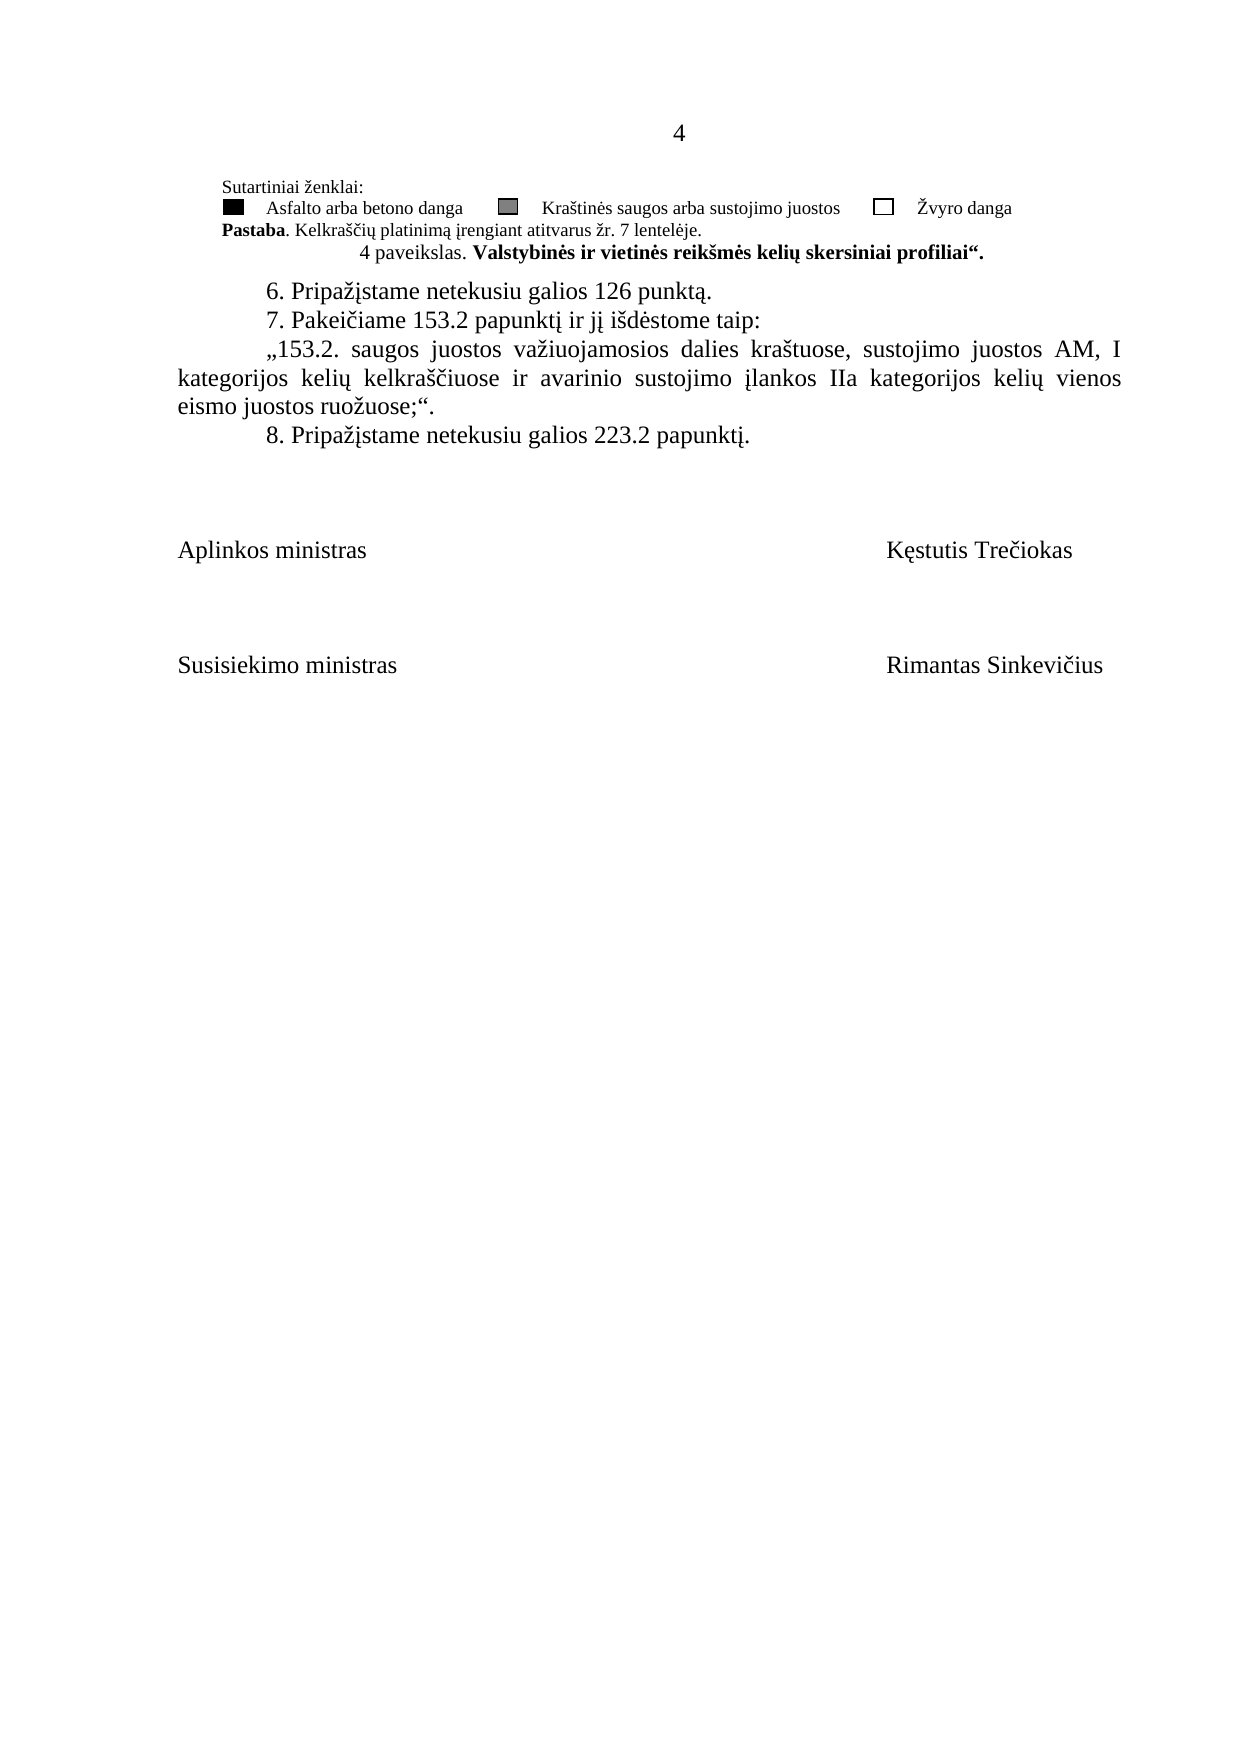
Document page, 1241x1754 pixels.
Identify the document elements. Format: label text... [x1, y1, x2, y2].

text 8. Pripažįstame netekusiu galios 223.2 papunktį. [177, 420, 1122, 449]
text 4 paveikslas. Valstybinės ir vietinės reikšmės kelių skersiniai profiliai“. [177, 240, 1122, 264]
text 6. Pripažįstame netekusiu galios 126 punktą. [177, 276, 1122, 305]
text Aplinkos ministras Kęstutis Trečiokas [177, 535, 1122, 564]
text Asfalto arba betono danga Kraštinės saugos arba sustojimo juostos Žvyro danga [177, 197, 1122, 219]
text „153.2. saugos juostos važiuojamosios dalies kraštuose, sustojimo juostos AM, I kategorijos kelių kelkraščiuose ir avarinio sustojimo įlankos IIa kategorijos kelių vienos eismo juostos ruožuose;“. [177, 334, 1122, 420]
text Pastaba. Kelkraščių platinimą įrengiant atitvarus žr. 7 lentelėje. [177, 219, 1122, 240]
text Susisiekimo ministras Rimantas Sinkevičius [177, 650, 1122, 679]
text Sutartiniai ženklai: [177, 176, 1122, 197]
text 7. Pakeičiame 153.2 papunktį ir jį išdėstome taip: [177, 305, 1122, 334]
